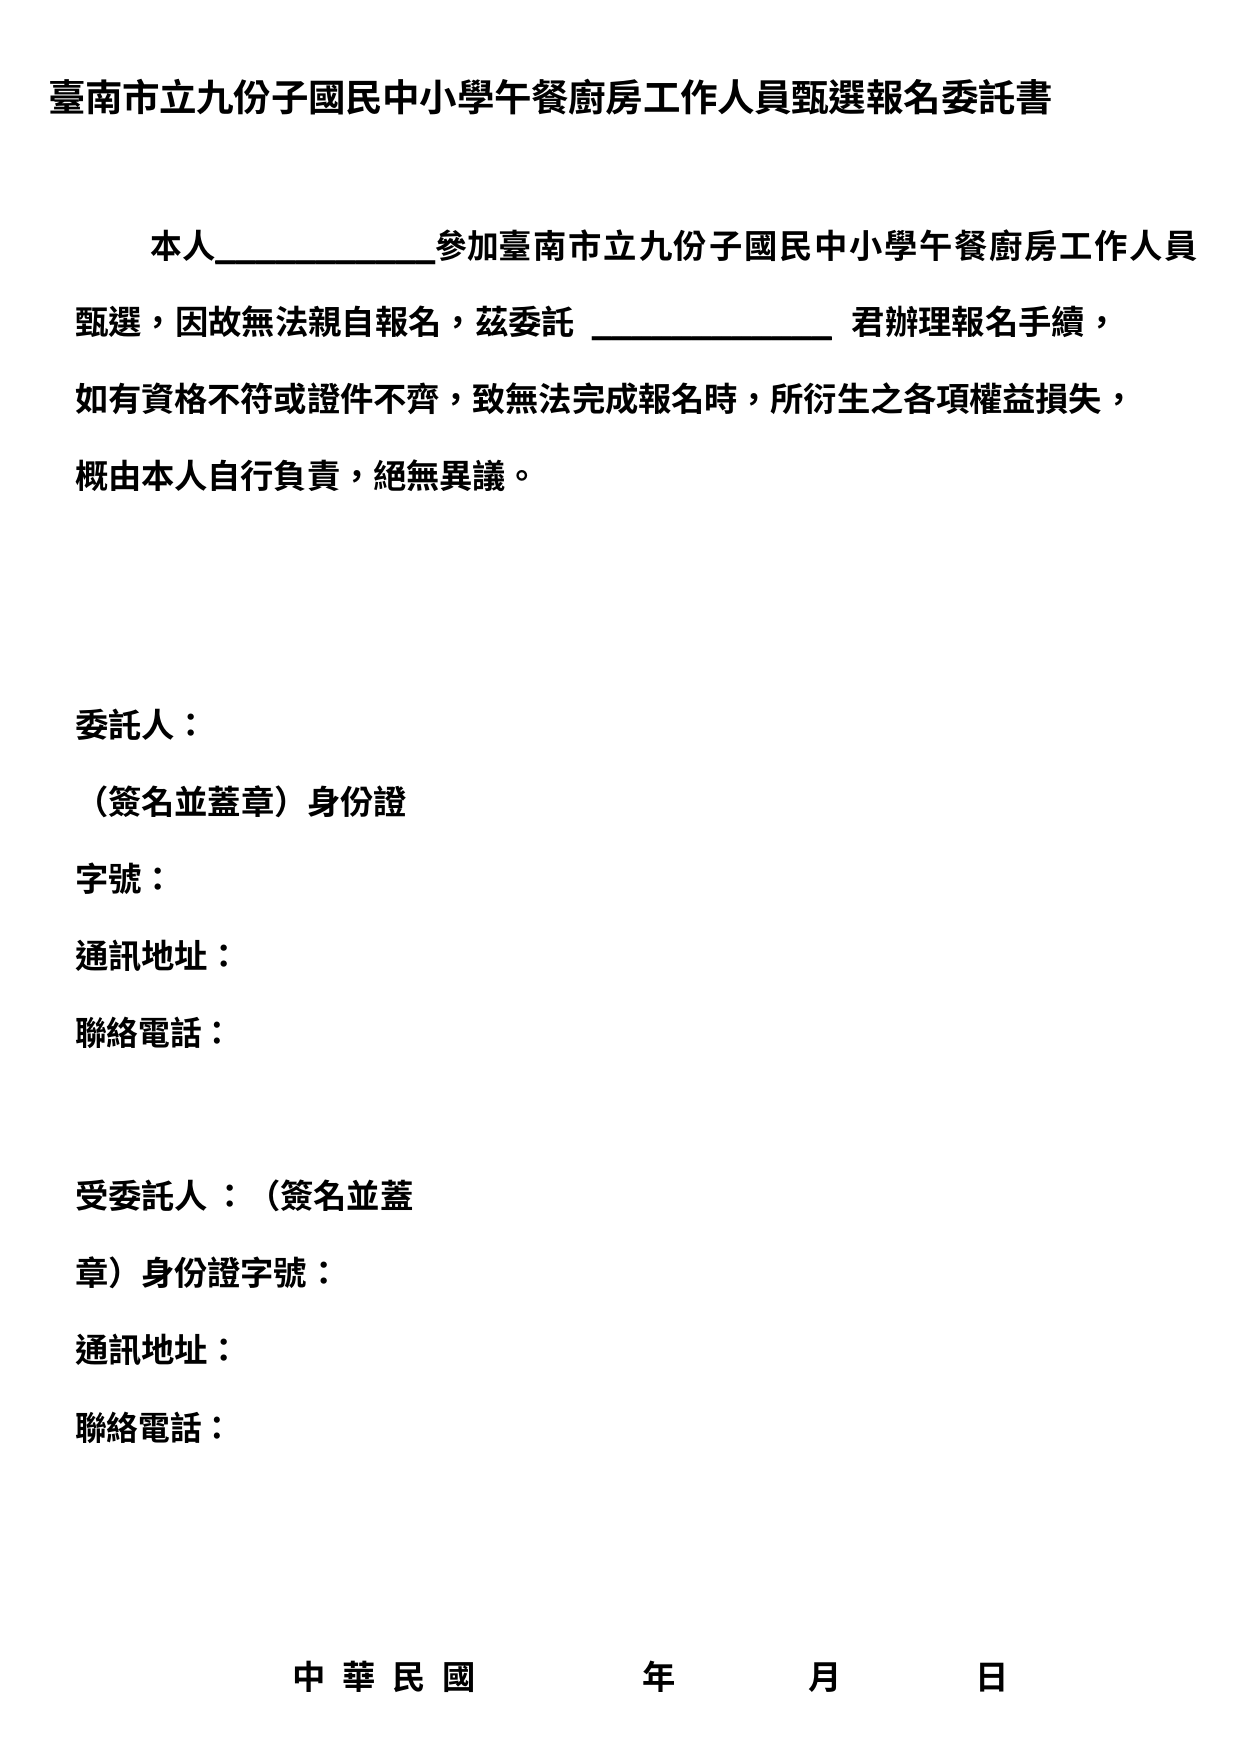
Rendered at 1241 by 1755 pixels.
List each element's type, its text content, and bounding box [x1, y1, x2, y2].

text 甄選，因故無法親自報名，茲委託 ____________ 君辦理報名手續，如有資格不符或證件不齊，致無法完成報名時，所衍生之各項權益損失，概由本人自行負責，絕無異議。 [75, 296, 1142, 498]
text 受委託人 ：（簽名並蓋章）身份證字號： [75, 1170, 459, 1295]
text 通訊地址：聯絡電話： [75, 1324, 242, 1449]
text 中 華 民 國 年 月 日 [292, 1652, 1218, 1698]
text 委託人： （簽名並蓋章）身份證字號： [75, 698, 426, 901]
text 通訊地址：聯絡電話： [75, 930, 242, 1055]
subtitle 臺南市立九份子國民中小學午餐廚房工作人員甄選報名委託書 [48, 68, 1115, 123]
text 本人___________參加臺南市立九份子國民中小學午餐廚房工作人員 [74, 220, 1218, 268]
